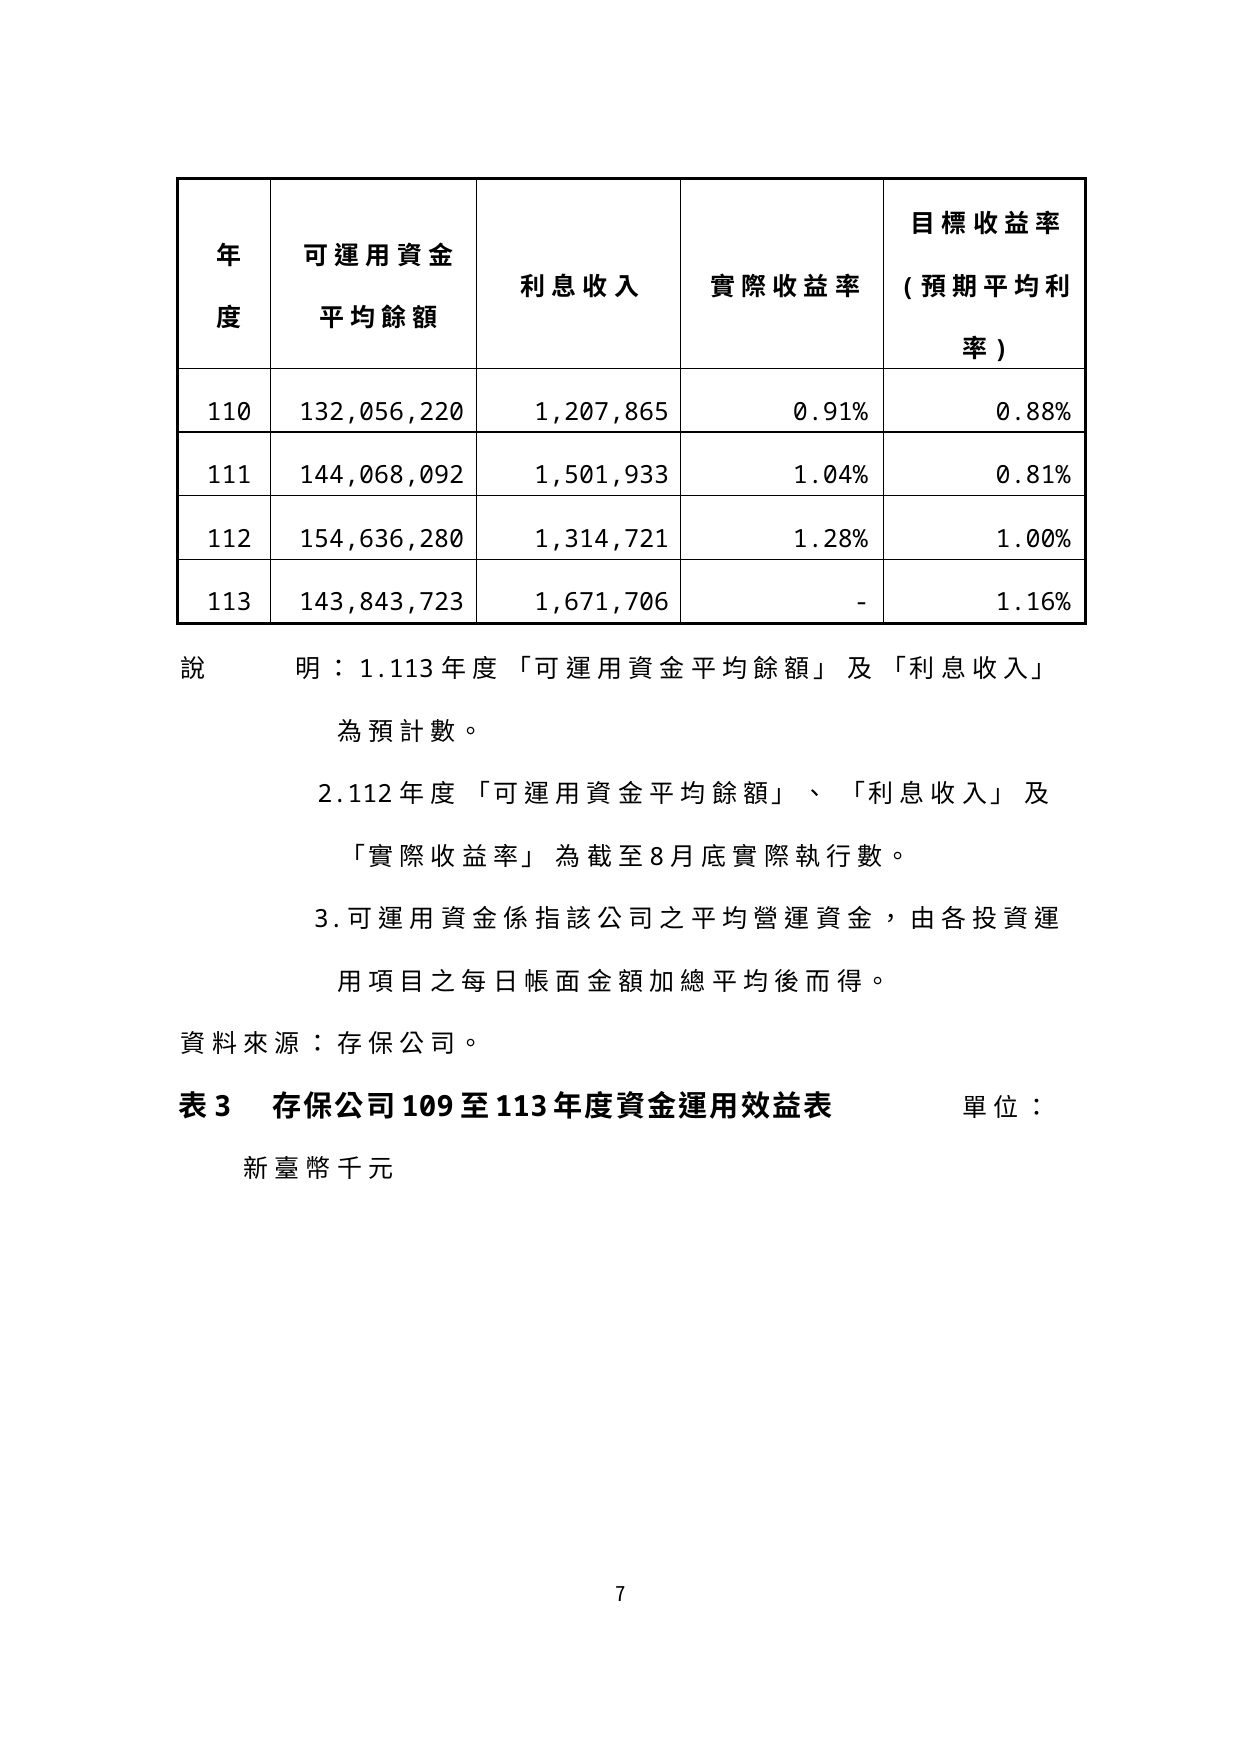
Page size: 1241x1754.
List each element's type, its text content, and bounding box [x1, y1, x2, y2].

table_cell 143,843,723 [271, 560, 476, 622]
table_cell 0.81% [884, 433, 1084, 495]
table_cell 113 [179, 560, 270, 622]
table_cell 1,671,706 [477, 560, 680, 622]
table_cell 0.88% [884, 369, 1084, 431]
table_cell 112 [179, 496, 270, 558]
table_cell 0.91% [681, 369, 883, 431]
table_cell 1,501,933 [477, 433, 680, 495]
table_cell 1.16% [884, 560, 1084, 622]
table_header 利息收入 [477, 180, 680, 368]
text 說 明：1.113年度「可運用資金平均餘額」及「利息收入」為預計數。 [177, 625, 1063, 750]
table_cell 1,314,721 [477, 496, 680, 558]
table_header 可運用資金 平均餘額 [271, 180, 476, 368]
table_cell 1.04% [681, 433, 883, 495]
table_header 目標收益率 (預期平均利率) [884, 180, 1084, 368]
table_cell 132,056,220 [271, 369, 476, 431]
table_cell - [681, 560, 883, 622]
table_header 實際收益率 [681, 180, 883, 368]
table_header 年度 [179, 180, 270, 368]
table_cell 1.00% [884, 496, 1084, 558]
table_cell 1,207,865 [477, 369, 680, 431]
table_cell 110 [179, 369, 270, 431]
table_cell 111 [179, 433, 270, 495]
text 2.112年度「可運用資金平均餘額」、「利息收入」及「實際收益率」為截至8月底實際執行數。 [304, 750, 1063, 875]
text 3.可運用資金係指該公司之平均營運資金，由各投資運用項目之每日帳面金額加總平均後而得。 [304, 875, 1063, 1000]
table_cell 154,636,280 [271, 496, 476, 558]
table_cell 1.28% [681, 496, 883, 558]
text 資料來源：存保公司。 [177, 1000, 1063, 1063]
text 表3 存保公司109至113年度資金運用效益表 單位：新臺幣千元 [177, 1063, 1063, 1188]
table_cell 144,068,092 [271, 433, 476, 495]
